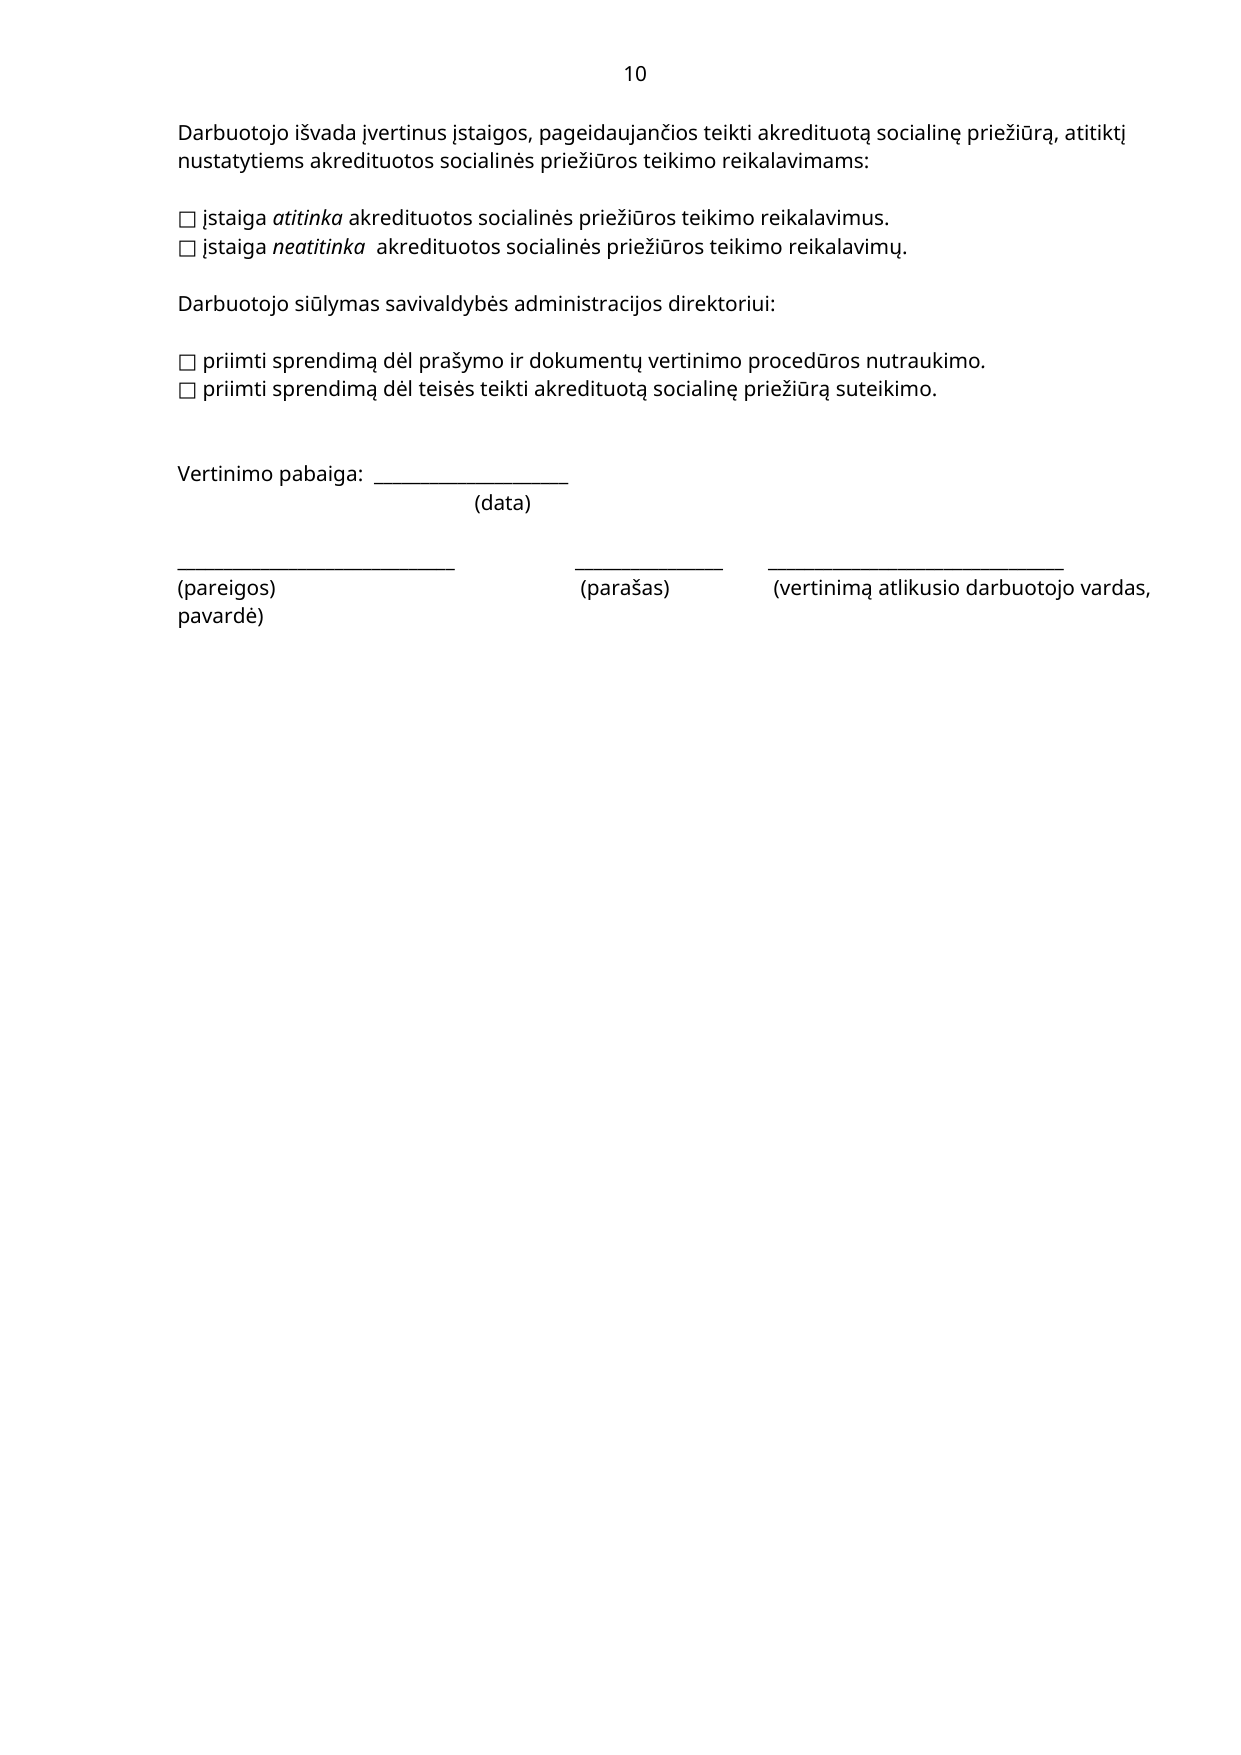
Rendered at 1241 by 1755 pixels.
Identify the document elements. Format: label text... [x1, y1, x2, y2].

text (pareigos) (parašas) (vertinimą atlikusio darbuotojo vardas, pavardė) [177, 573, 1181, 630]
text Darbuotojo išvada įvertinus įstaigos, pageidaujančios teikti akredituotą socialinę priežiūrą, atitiktį nustatytiems akredituotos socialinės priežiūros teikimo reikalavimams: [177, 118, 1181, 175]
text □ priimti sprendimą dėl teisės teikti akredituotą socialinę priežiūrą suteikimo. [177, 374, 1181, 403]
text Vertinimo pabaiga: _____________________ [177, 459, 1181, 488]
text □ įstaiga atitinka akredituotos socialinės priežiūros teikimo reikalavimus. [177, 203, 1181, 232]
text □ priimti sprendimą dėl prašymo ir dokumentų vertinimo procedūros nutraukimo. [177, 346, 1181, 374]
text □ įstaiga neatitinka akredituotos socialinės priežiūros teikimo reikalavimų. [177, 232, 1181, 260]
text ______________________________ ________________ ________________________________ [177, 545, 1181, 573]
text (data) [177, 488, 1181, 516]
text Darbuotojo siūlymas savivaldybės administracijos direktoriui: [177, 289, 1181, 317]
